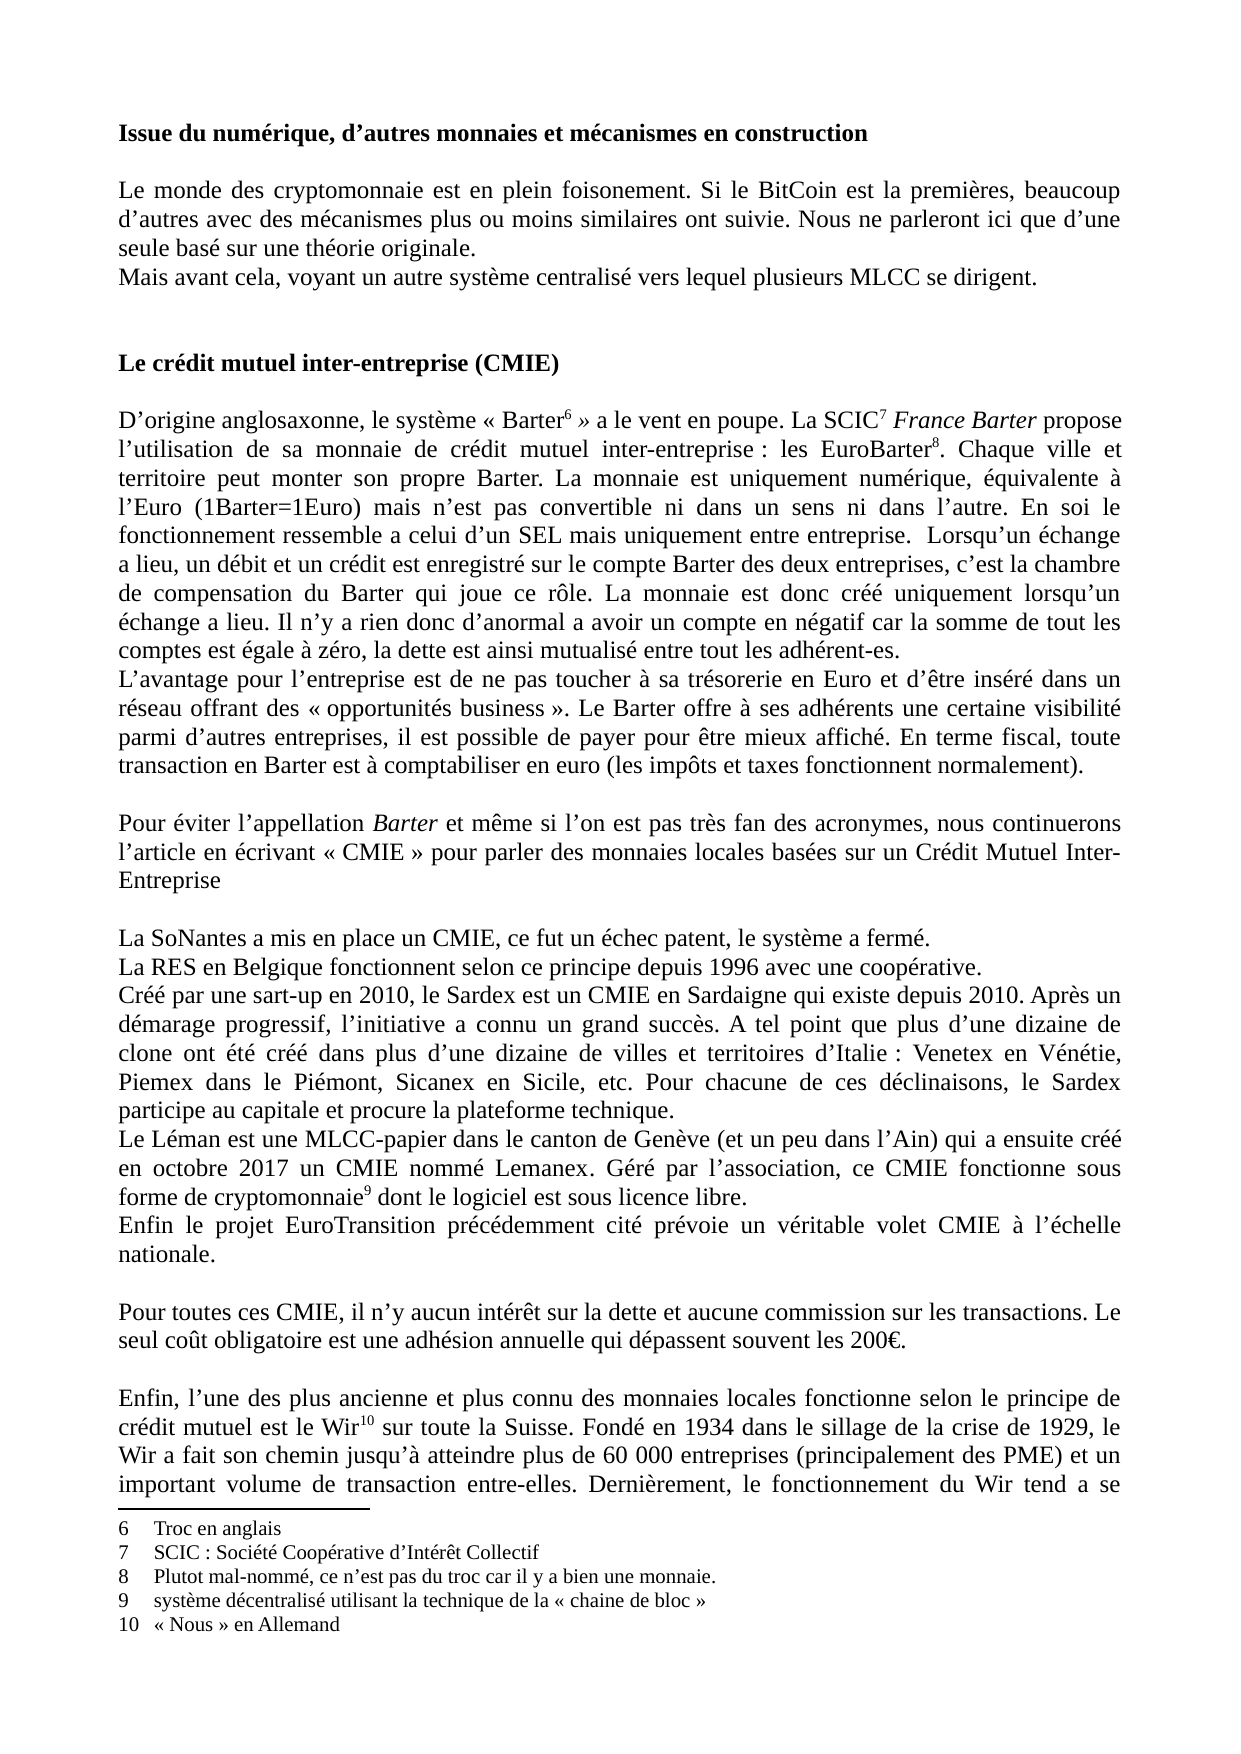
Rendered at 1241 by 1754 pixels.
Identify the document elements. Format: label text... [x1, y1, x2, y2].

text Créé par une sart-up en 2010, le Sardex est un CMIE en Sardaigne qui existe depuis 2010. Après un démarage progressif, l’initiative a connu un grand succès. A tel point que plus d’une dizaine de clone ont été créé dans plus d’une dizaine de villes et territoires d’Italie : Venetex en Vénétie, Piemex dans le Piémont, Sicanex en Sicile, etc. Pour chacune de ces déclinaisons, le Sardex participe au capitale et procure la plateforme technique. [118, 981, 1122, 1124]
text La RES en Belgique fonctionnent selon ce principe depuis 1996 avec une coopérative. [118, 952, 1122, 981]
text Issue du numérique, d’autres monnaies et mécanismes en construction [118, 118, 1122, 147]
text Enfin, l’une des plus ancienne et plus connu des monnaies locales fonctionne selon le principe de crédit mutuel est le Wir sur toute la Suisse. Fondé en 1934 dans le sillage de la crise de 1929, le Wir a fait son chemin jusqu’à atteindre plus de 60 000 entreprises (principalement des PME) et un important volume de transaction entre-elles. Dernièrement, le fonctionnement du Wir tend a se [118, 1383, 1122, 1498]
text Enfin le projet EuroTransition précédemment cité prévoie un véritable volet CMIE à l’échelle nationale. [118, 1211, 1122, 1268]
text D’origine anglosaxonne, le système « Barter » a le vent en poupe. La SCIC France Barter propose l’utilisation de sa monnaie de crédit mutuel inter-entreprise : les EuroBarter. Chaque ville et territoire peut monter son propre Barter. La monnaie est uniquement numérique, équivalente à l’Euro (1Barter=1Euro) mais n’est pas convertible ni dans un sens ni dans l’autre. En soi le fonctionnement ressemble a celui d’un SEL mais uniquement entre entreprise. Lorsqu’un échange a lieu, un débit et un crédit est enregistré sur le compte Barter des deux entreprises, c’est la chambre de compensation du Barter qui joue ce rôle. La monnaie est donc créé uniquement lorsqu’un échange a lieu. Il n’y a rien donc d’anormal a avoir un compte en négatif car la somme de tout les comptes est égale à zéro, la dette est ainsi mutualisé entre tout les adhérent-es. [118, 406, 1122, 664]
text « Nous » en Allemand [118, 1612, 1122, 1636]
text Plutot mal-nommé, ce n’est pas du troc car il y a bien une monnaie. [118, 1564, 1122, 1588]
text Le monde des cryptomonnaie est en plein foisonement. Si le BitCoin est la premières, beaucoup d’autres avec des mécanismes plus ou moins similaires ont suivie. Nous ne parleront ici que d’une seule basé sur une théorie originale. [118, 176, 1122, 262]
text Pour toutes ces CMIE, il n’y aucun intérêt sur la dette et aucune commission sur les transactions. Le seul coût obligatoire est une adhésion annuelle qui dépassent souvent les 200€. [118, 1297, 1122, 1354]
text SCIC : Société Coopérative d’Intérêt Collectif [118, 1539, 1122, 1564]
text L’avantage pour l’entreprise est de ne pas toucher à sa trésorerie en Euro et d’être inséré dans un réseau offrant des « opportunités business ». Le Barter offre à ses adhérents une certaine visibilité parmi d’autres entreprises, il est possible de payer pour être mieux affiché. En terme fiscal, toute transaction en Barter est à comptabiliser en euro (les impôts et taxes fonctionnent normalement). [118, 664, 1122, 779]
text Troc en anglais [118, 1516, 1122, 1539]
text La SoNantes a mis en place un CMIE, ce fut un échec patent, le système a fermé. [118, 923, 1122, 952]
text Mais avant cela, voyant un autre système centralisé vers lequel plusieurs MLCC se dirigent. [118, 262, 1122, 291]
text Le Léman est une MLCC-papier dans le canton de Genève (et un peu dans l’Ain) qui a ensuite créé en octobre 2017 un CMIE nommé Lemanex. Géré par l’association, ce CMIE fonctionne sous forme de cryptomonnaie dont le logiciel est sous licence libre. [118, 1124, 1122, 1211]
text système décentralisé utilisant la technique de la « chaine de bloc » [118, 1588, 1122, 1612]
text Le crédit mutuel inter-entreprise (CMIE) [118, 348, 1122, 377]
text Pour éviter l’appellation Barter et même si l’on est pas très fan des acronymes, nous continuerons l’article en écrivant « CMIE » pour parler des monnaies locales basées sur un Crédit Mutuel Inter-Entreprise [118, 808, 1122, 894]
